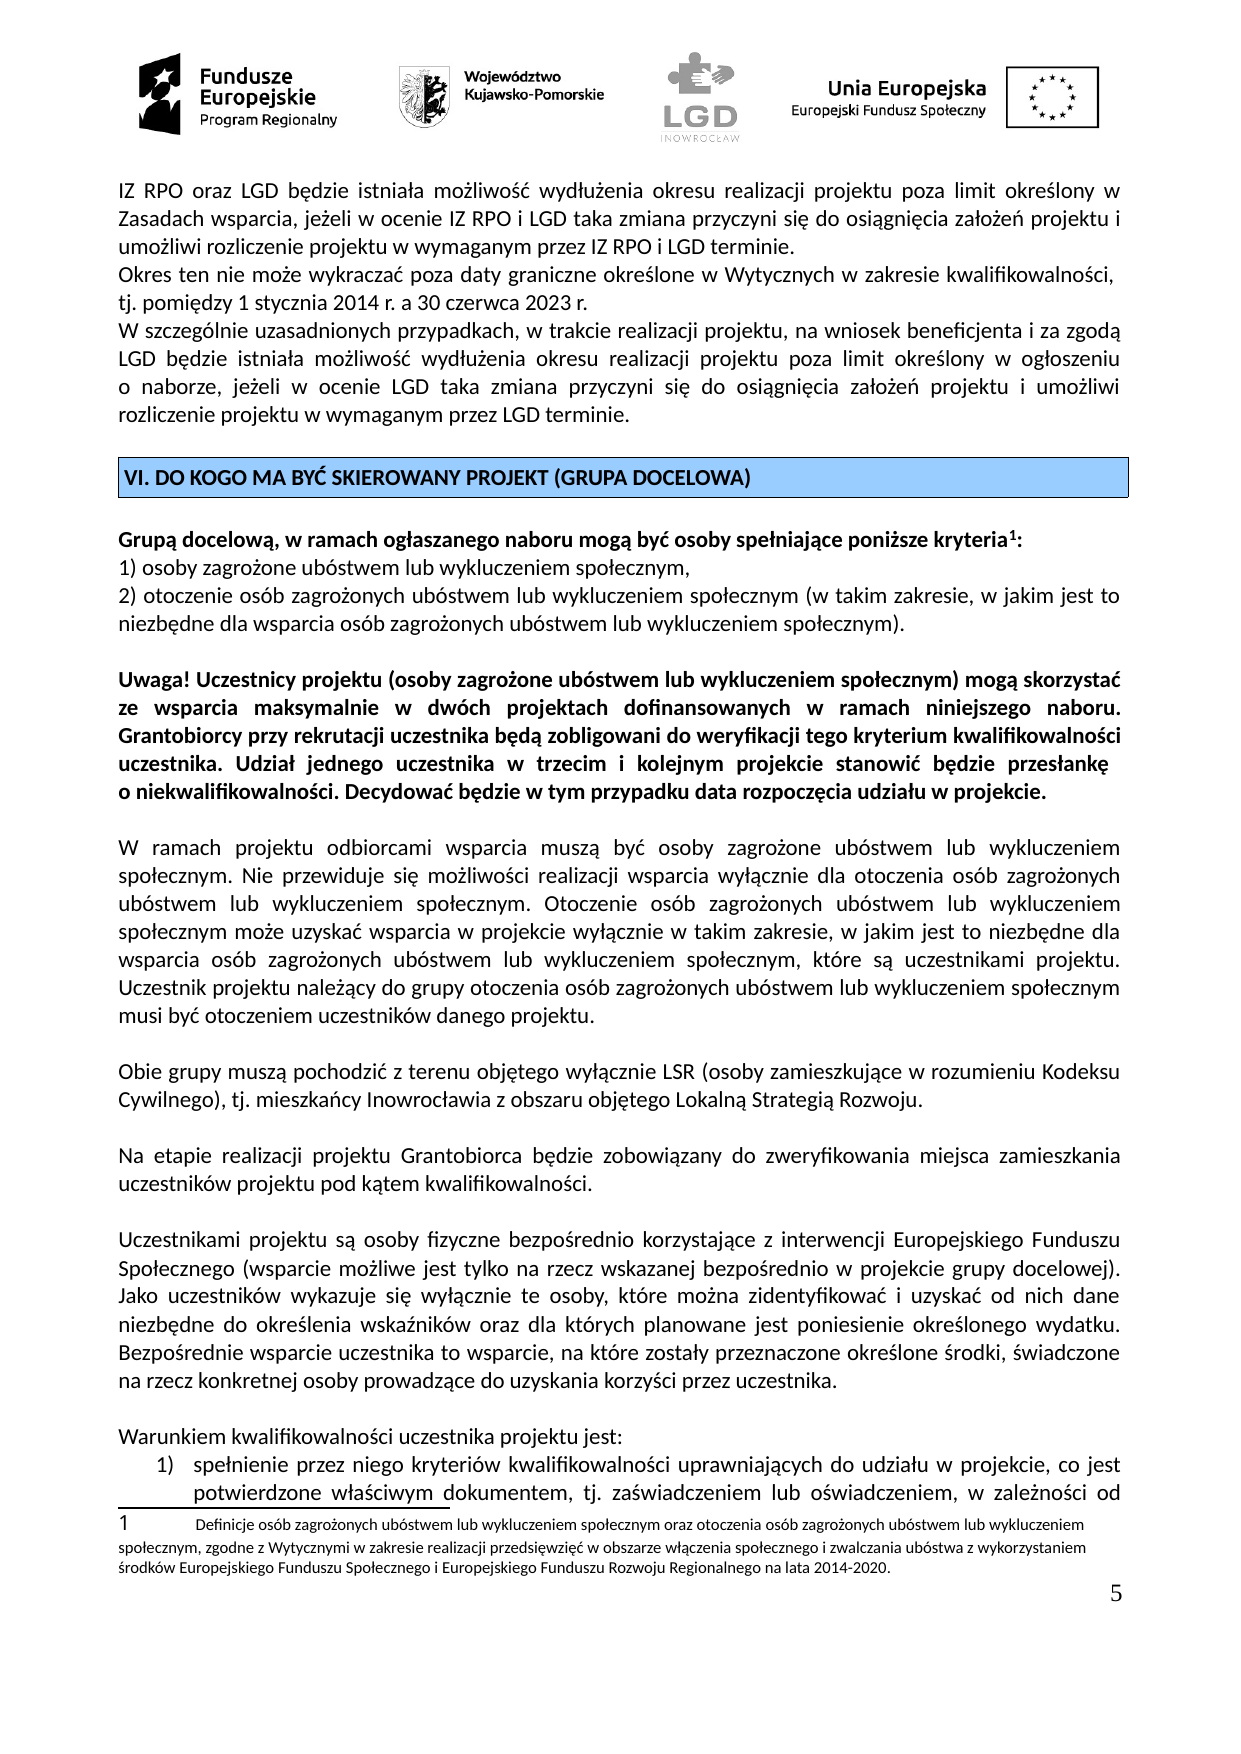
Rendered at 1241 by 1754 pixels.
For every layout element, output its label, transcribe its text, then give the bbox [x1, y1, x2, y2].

text Uczestnikami projektu są osoby fizyczne bezpośrednio korzystające z interwencji Europejskiego Funduszu Społecznego (wsparcie możliwe jest tylko na rzecz wskazanej bezpośrednio w projekcie grupy docelowej). Jako uczestników wykazuje się wyłącznie te osoby, które można zidentyfikować i uzyskać od nich dane niezbędne do określenia wskaźników oraz dla których planowane jest poniesienie określonego wydatku. Bezpośrednie wsparcie uczestnika to wsparcie, na które zostały przeznaczone określone środki, świadczone na rzecz konkretnej osoby prowadzące do uzyskania korzyści przez uczestnika. [118, 1226, 1122, 1394]
text Obie grupy muszą pochodzić z terenu objętego wyłącznie LSR (osoby zamieszkujące w rozumieniu Kodeksu Cywilnego), tj. mieszkańcy Inowrocławia z obszaru objętego Lokalną Strategią Rozwoju. [118, 1057, 1122, 1113]
text W szczególnie uzasadnionych przypadkach, w trakcie realizacji projektu, na wniosek beneficjenta i za zgodą LGD będzie istniała możliwość wydłużenia okresu realizacji projektu poza limit określony w ogłoszeniu o naborze, jeżeli w ocenie LGD taka zmiana przyczyni się do osiągnięcia założeń projektu i umożliwi rozliczenie projektu w wymaganym przez LGD terminie. [118, 316, 1122, 428]
text IZ RPO oraz LGD będzie istniała możliwość wydłużenia okresu realizacji projektu poza limit określony w Zasadach wsparcia, jeżeli w ocenie IZ RPO i LGD taka zmiana przyczyni się do osiągnięcia założeń projektu i umożliwi rozliczenie projektu w wymaganym przez IZ RPO i LGD terminie. [118, 176, 1122, 260]
text Okres ten nie może wykraczać poza daty graniczne określone w Wytycznych w zakresie kwalifikowalności, tj. pomiędzy 1 stycznia 2014 r. a 30 czerwca 2023 r. [118, 260, 1122, 316]
text Warunkiem kwalifikowalności uczestnika projektu jest: [118, 1422, 1122, 1450]
text Definicje osób zagrożonych ubóstwem lub wykluczeniem społecznym oraz otoczenia osób zagrożonych ubóstwem lub wykluczeniem społecznym, zgodne z Wytycznymi w zakresie realizacji przedsięwzięć w obszarze włączenia społecznego i zwalczania ubóstwa z wykorzystaniem środków Europejskiego Funduszu Społecznego i Europejskiego Funduszu Rozwoju Regionalnego na lata 2014-2020. [118, 1508, 1122, 1578]
picture [118, 32, 1119, 163]
text Na etapie realizacji projektu Grantobiorca będzie zobowiązany do zweryfikowania miejsca zamieszkania uczestników projektu pod kątem kwalifikowalności. [118, 1142, 1122, 1198]
text 1) osoby zagrożone ubóstwem lub wykluczeniem społecznym, [118, 553, 1122, 581]
text Uwaga! Uczestnicy projektu (osoby zagrożone ubóstwem lub wykluczeniem społecznym) mogą skorzystać ze wsparcia maksymalnie w dwóch projektach dofinansowanych w ramach niniejszego naboru. Grantobiorcy przy rekrutacji uczestnika będą zobligowani do weryfikacji tego kryterium kwalifikowalności uczestnika. Udział jednego uczestnika w trzecim i kolejnym projekcie stanowić będzie przesłankę o niekwalifikowalności. Decydować będzie w tym przypadku data rozpoczęcia udziału w projekcie. [118, 665, 1122, 805]
text Grupą docelową, w ramach ogłaszanego naboru mogą być osoby spełniające poniższe kryteria: [118, 525, 1122, 553]
list spełnienie przez niego kryteriów kwalifikowalności uprawniających do udziału w projekcie, co jest potwierdzone właściwym dokumentem, tj. zaświadczeniem lub oświadczeniem, w zależności od [156, 1450, 1122, 1506]
text W ramach projektu odbiorcami wsparcia muszą być osoby zagrożone ubóstwem lub wykluczeniem społecznym. Nie przewiduje się możliwości realizacji wsparcia wyłącznie dla otoczenia osób zagrożonych ubóstwem lub wykluczeniem społecznym. Otoczenie osób zagrożonych ubóstwem lub wykluczeniem społecznym może uzyskać wsparcia w projekcie wyłącznie w takim zakresie, w jakim jest to niezbędne dla wsparcia osób zagrożonych ubóstwem lub wykluczeniem społecznym, które są uczestnikami projektu. Uczestnik projektu należący do grupy otoczenia osób zagrożonych ubóstwem lub wykluczeniem społecznym musi być otoczeniem uczestników danego projektu. [118, 833, 1122, 1029]
table_header VI. DO KOGO MA BYĆ SKIEROWANY PROJEKT (GRUPA DOCELOWA) [119, 458, 1128, 497]
text 2) otoczenie osób zagrożonych ubóstwem lub wykluczeniem społecznym (w takim zakresie, w jakim jest to niezbędne dla wsparcia osób zagrożonych ubóstwem lub wykluczeniem społecznym). [118, 581, 1122, 637]
